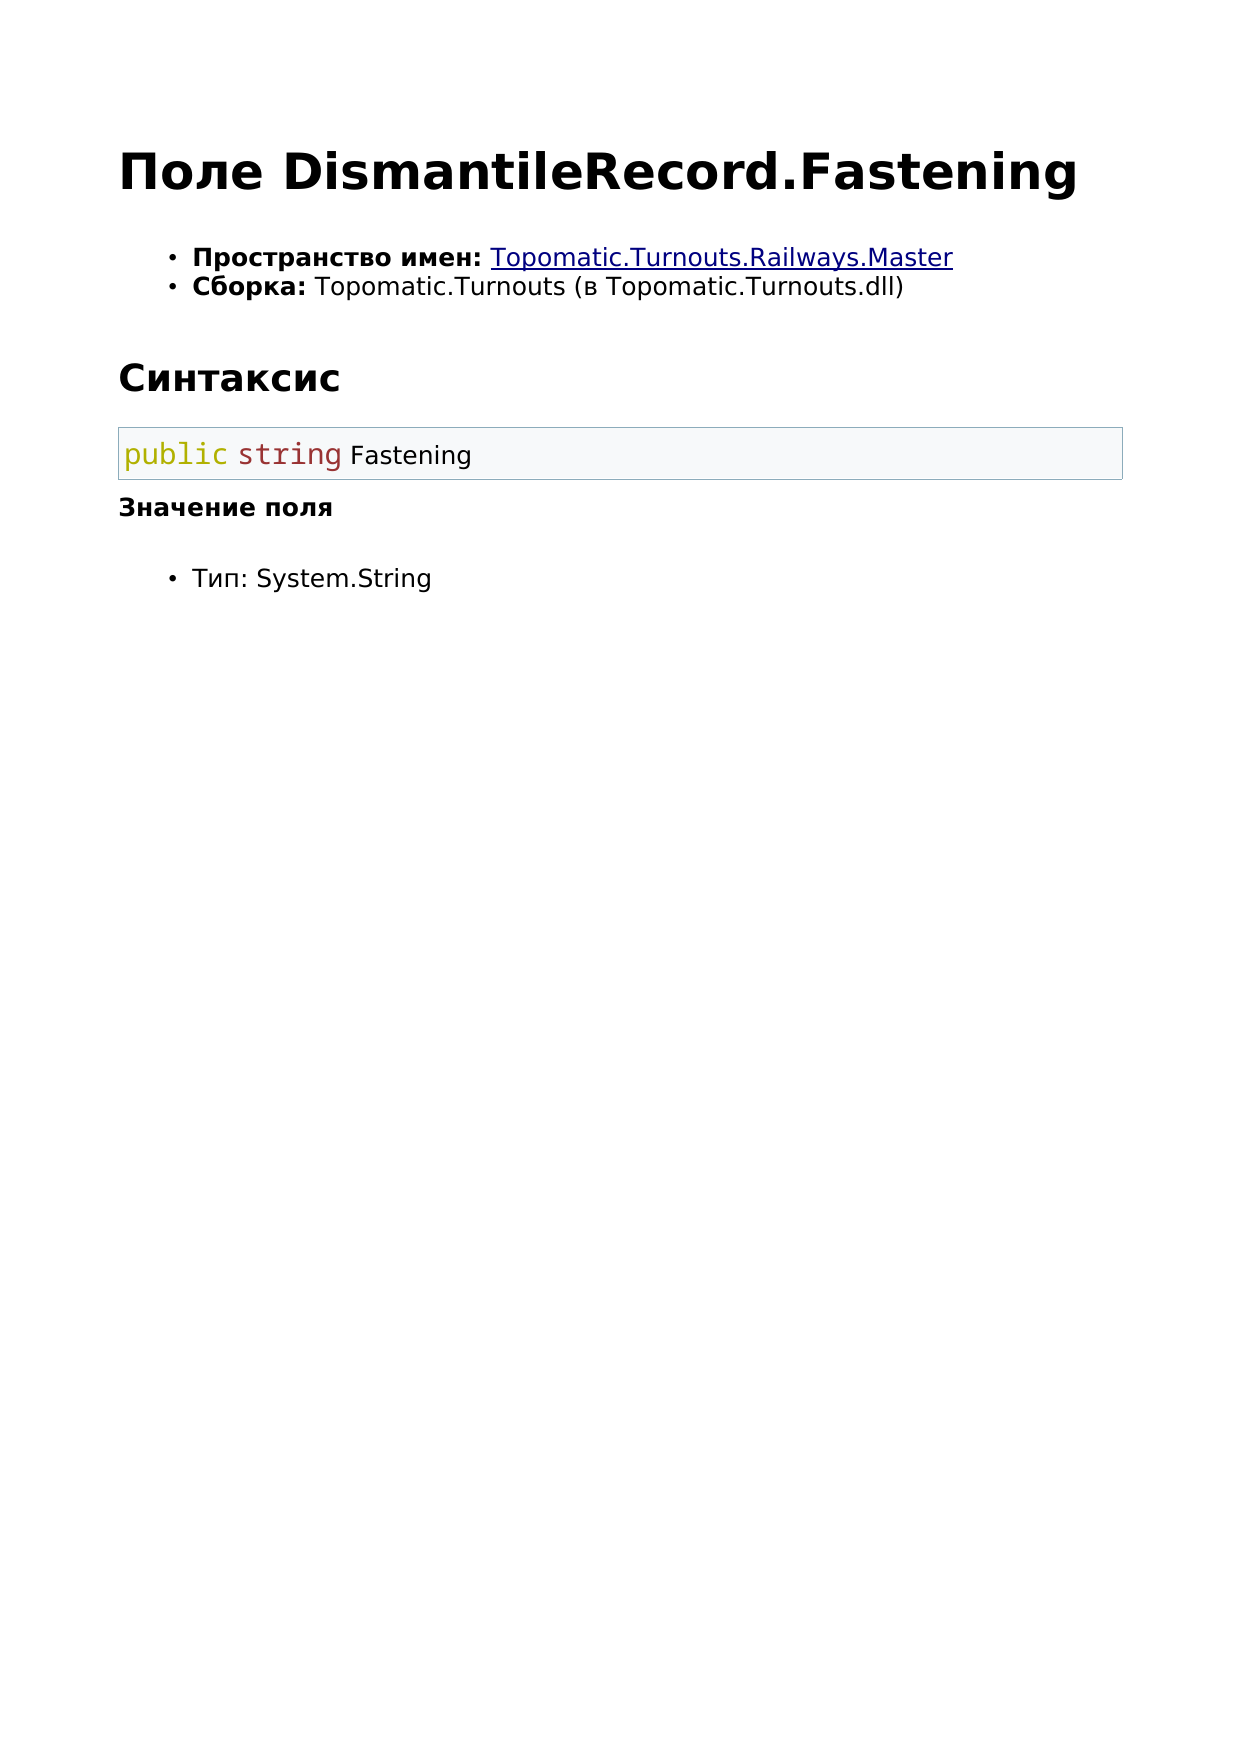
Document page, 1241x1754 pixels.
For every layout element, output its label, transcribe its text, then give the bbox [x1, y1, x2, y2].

subtitle Синтаксис [118, 356, 1122, 400]
subtitle Поле DismantileRecord.Fastening [118, 143, 1122, 201]
table_header public string Fastening [119, 428, 1122, 478]
list Пространство имен: Topomatic.Turnouts.Railways.Master [177, 243, 1122, 272]
text Значение поля [118, 493, 1122, 523]
list Тип: System.String [177, 564, 1122, 594]
list Сборка: Topomatic.Turnouts (в Topomatic.Turnouts.dll) [177, 272, 1122, 302]
